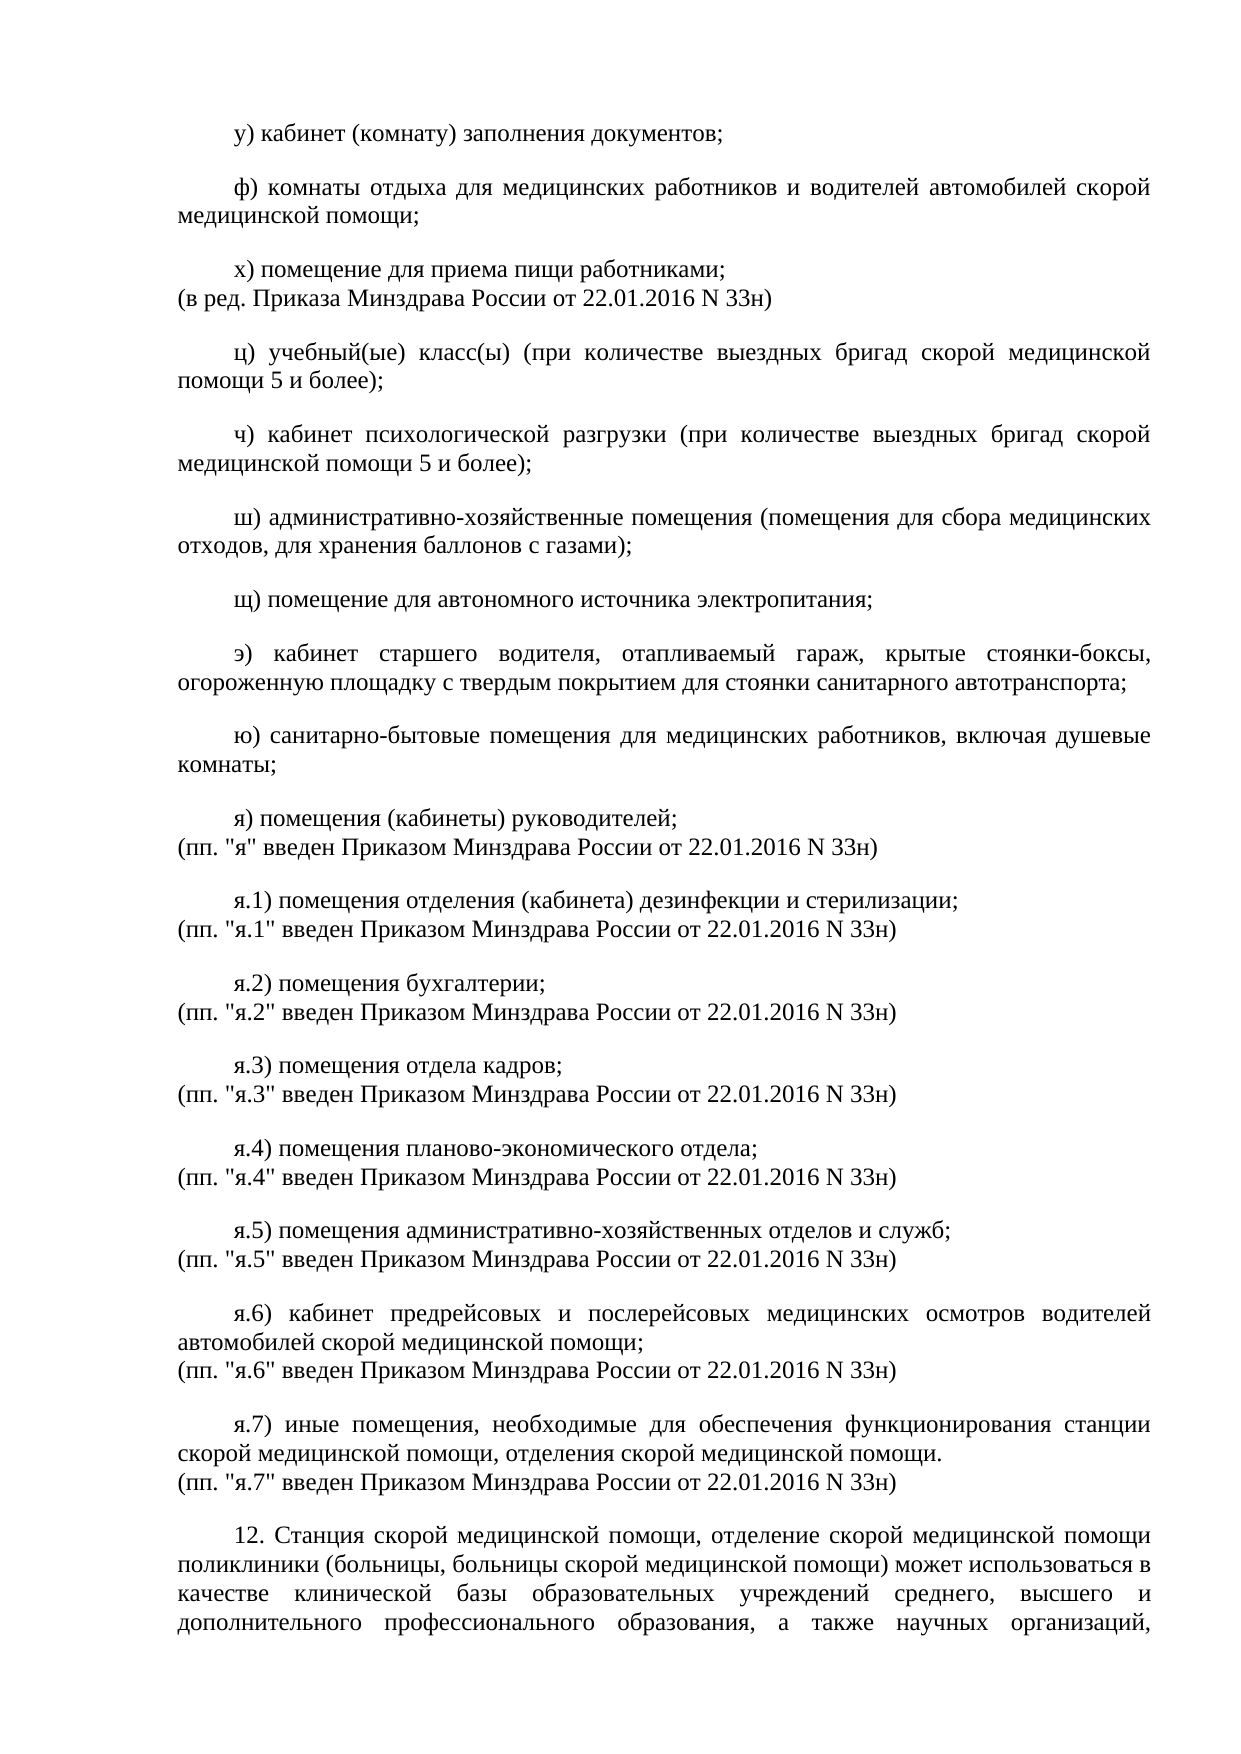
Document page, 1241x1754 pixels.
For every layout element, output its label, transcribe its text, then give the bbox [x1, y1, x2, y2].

text ш) административно-хозяйственные помещения (помещения для сбора медицинских отходов, для хранения баллонов с газами); [177, 502, 1152, 559]
text (пп. "я" введен Приказом Минздрава России от 22.01.2016 N 33н) [177, 832, 1152, 861]
text (пп. "я.7" введен Приказом Минздрава России от 22.01.2016 N 33н) [177, 1467, 1152, 1496]
text ч) кабинет психологической разгрузки (при количестве выездных бригад скорой медицинской помощи 5 и более); [177, 419, 1152, 477]
text я.1) помещения отделения (кабинета) дезинфекции и стерилизации; [177, 886, 1152, 914]
text (пп. "я.4" введен Приказом Минздрава России от 22.01.2016 N 33н) [177, 1162, 1152, 1191]
text ю) санитарно-бытовые помещения для медицинских работников, включая душевые комнаты; [177, 721, 1152, 778]
text (в ред. Приказа Минздрава России от 22.01.2016 N 33н) [177, 283, 1152, 312]
text я) помещения (кабинеты) руководителей; [177, 803, 1152, 832]
text я.3) помещения отдела кадров; [177, 1051, 1152, 1079]
text 12. Станция скорой медицинской помощи, отделение скорой медицинской помощи поликлиники (больницы, больницы скорой медицинской помощи) может использоваться в качестве клинической базы образовательных учреждений среднего, высшего и дополнительного профессионального образования, а также научных организаций, [177, 1521, 1152, 1636]
text (пп. "я.3" введен Приказом Минздрава России от 22.01.2016 N 33н) [177, 1079, 1152, 1108]
text у) кабинет (комнату) заполнения документов; [177, 118, 1152, 147]
text (пп. "я.5" введен Приказом Минздрава России от 22.01.2016 N 33н) [177, 1244, 1152, 1273]
text (пп. "я.6" введен Приказом Минздрава России от 22.01.2016 N 33н) [177, 1356, 1152, 1384]
text щ) помещение для автономного источника электропитания; [177, 584, 1152, 613]
text (пп. "я.1" введен Приказом Минздрава России от 22.01.2016 N 33н) [177, 914, 1152, 943]
text э) кабинет старшего водителя, отапливаемый гараж, крытые стоянки-боксы, огороженную площадку с твердым покрытием для стоянки санитарного автотранспорта; [177, 638, 1152, 696]
text я.5) помещения административно-хозяйственных отделов и служб; [177, 1216, 1152, 1244]
text ц) учебный(ые) класс(ы) (при количестве выездных бригад скорой медицинской помощи 5 и более); [177, 337, 1152, 394]
text (пп. "я.2" введен Приказом Минздрава России от 22.01.2016 N 33н) [177, 997, 1152, 1026]
text ф) комнаты отдыха для медицинских работников и водителей автомобилей скорой медицинской помощи; [177, 172, 1152, 229]
text я.4) помещения планово-экономического отдела; [177, 1133, 1152, 1162]
text я.7) иные помещения, необходимые для обеспечения функционирования станции скорой медицинской помощи, отделения скорой медицинской помощи. [177, 1409, 1152, 1467]
text х) помещение для приема пищи работниками; [177, 254, 1152, 283]
text я.6) кабинет предрейсовых и послерейсовых медицинских осмотров водителей автомобилей скорой медицинской помощи; [177, 1298, 1152, 1356]
text я.2) помещения бухгалтерии; [177, 968, 1152, 997]
